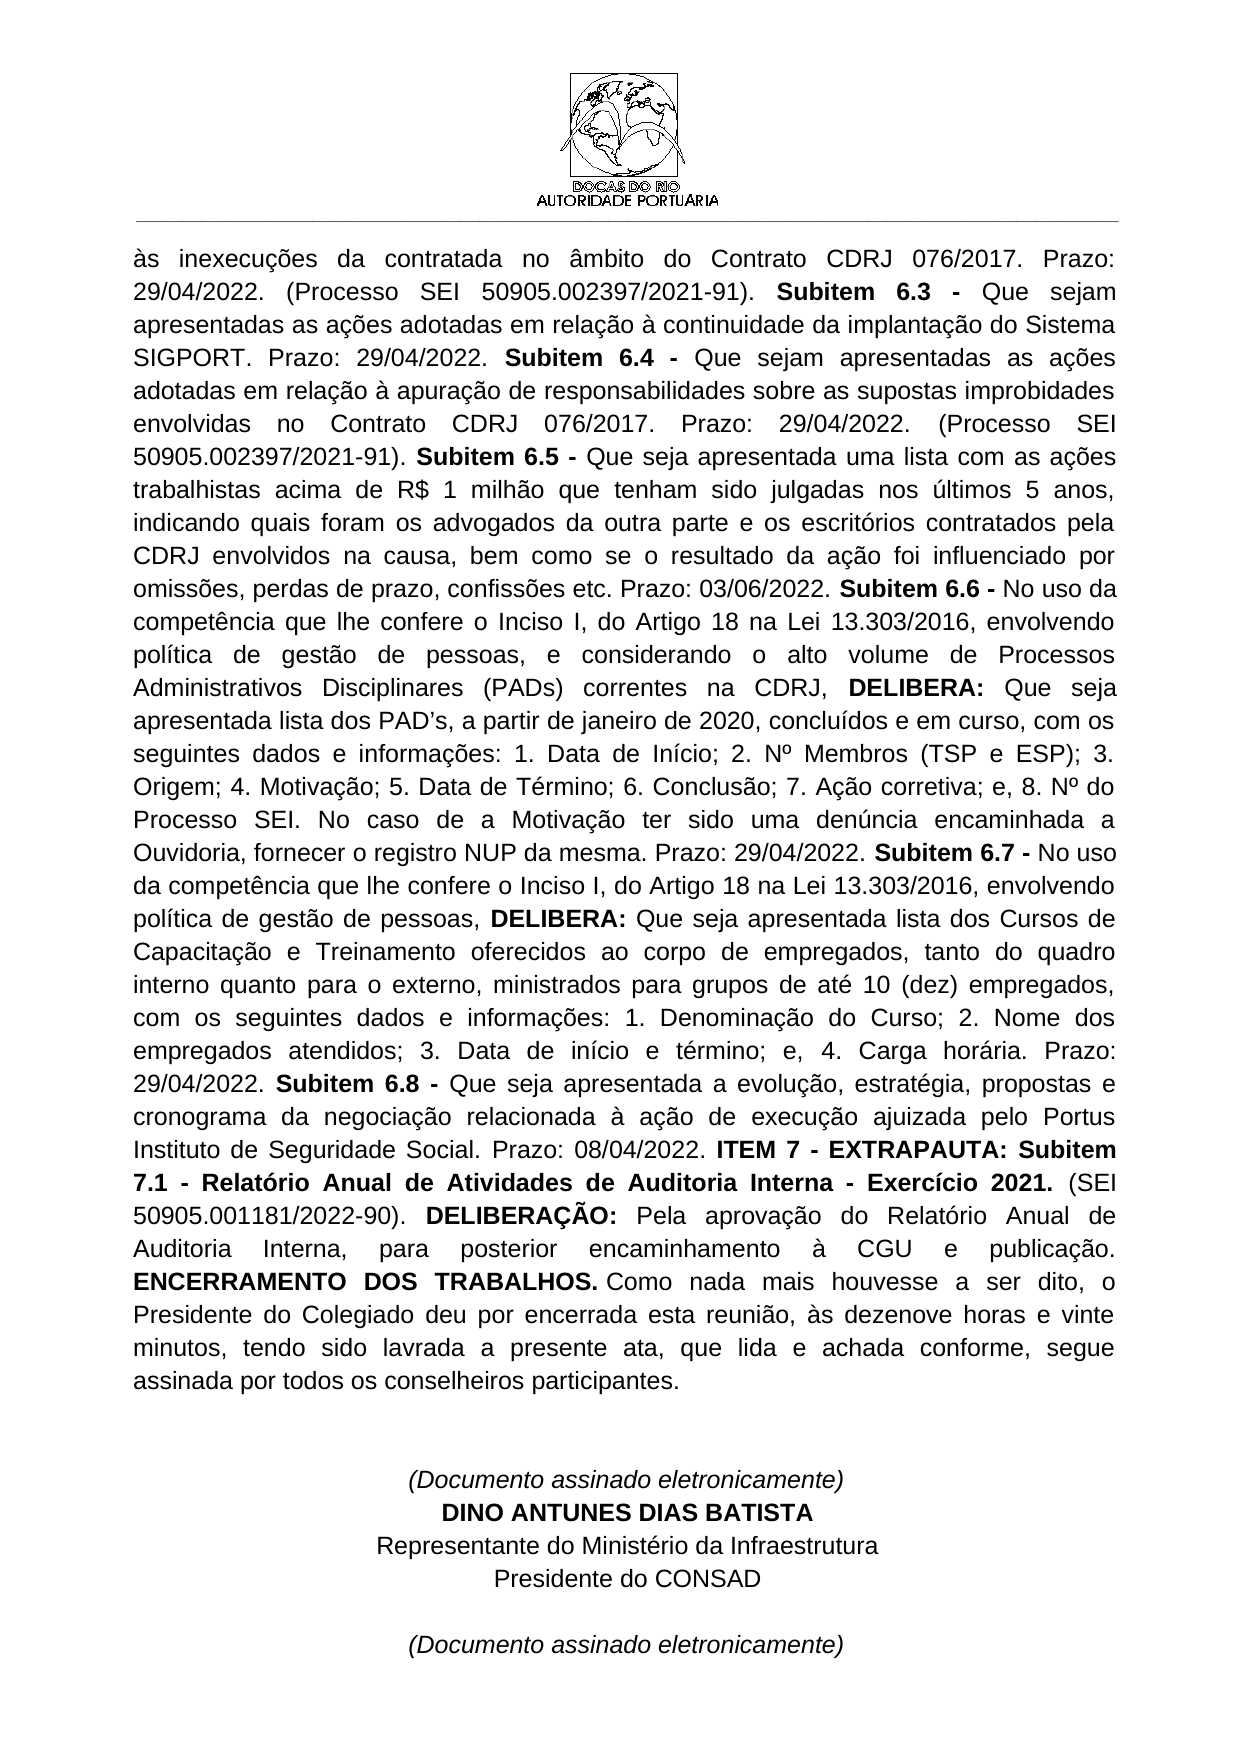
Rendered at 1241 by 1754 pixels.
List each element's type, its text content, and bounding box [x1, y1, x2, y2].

text (Documento assinado eletronicamente) [133, 1630, 1122, 1659]
text DINO ANTUNES DIAS BATISTA [133, 1498, 1122, 1527]
text Presidente do CONSAD [133, 1564, 1122, 1593]
text Representante do Ministério da Infraestrutura [133, 1531, 1122, 1560]
text às inexecuções da contratada no âmbito do Contrato CDRJ 076/2017. Prazo: 29/04/2022. (Processo SEI 50905.002397/2021-91). Subitem 6.3 - Que sejam apresentadas as ações adotadas em relação à continuidade da implantação do Sistema SIGPORT. Prazo: 29/04/2022. Subitem 6.4 - Que sejam apresentadas as ações adotadas em relação à apuração de responsabilidades sobre as supostas improbidades envolvidas no Contrato CDRJ 076/2017. Prazo: 29/04/2022. (Processo SEI 50905.002397/2021-91). Subitem 6.5 - Que seja apresentada uma lista com as ações trabalhistas acima de R$ 1 milhão que tenham sido julgadas nos últimos 5 anos, indicando quais foram os advogados da outra parte e os escritórios contratados pela CDRJ envolvidos na causa, bem como se o resultado da ação foi influenciado por omissões, perdas de prazo, confissões etc. Prazo: 03/06/2022. Subitem 6.6 - No uso da competência que lhe confere o Inciso I, do Artigo 18 na Lei 13.303/2016, envolvendo política de gestão de pessoas, e considerando o alto volume de Processos Administrativos Disciplinares (PADs) correntes na CDRJ, DELIBERA: Que seja apresentada lista dos PAD’s, a partir de janeiro de 2020, concluídos e em curso, com os seguintes dados e informações: 1. Data de Início; 2. Nº Membros (TSP e ESP); 3. Origem; 4. Motivação; 5. Data de Término; 6. Conclusão; 7. Ação corretiva; e, 8. Nº do Processo SEI. No caso de a Motivação ter sido uma denúncia encaminhada a Ouvidoria, fornecer o registro NUP da mesma. Prazo: 29/04/2022. Subitem 6.7 - No uso da competência que lhe confere o Inciso I, do Artigo 18 na Lei 13.303/2016, envolvendo política de gestão de pessoas, DELIBERA: Que seja apresentada lista dos Cursos de Capacitação e Treinamento oferecidos ao corpo de empregados, tanto do quadro interno quanto para o externo, ministrados para grupos de até 10 (dez) empregados, com os seguintes dados e informações: 1. Denominação do Curso; 2. Nome dos empregados atendidos; 3. Data de início e término; e, 4. Carga horária. Prazo: 29/04/2022. Subitem 6.8 - Que seja apresentada a evolução, estratégia, propostas e cronograma da negociação relacionada à ação de execução ajuizada pelo Portus Instituto de Seguridade Social. Prazo: 08/04/2022. ITEM 7 - EXTRAPAUTA: Subitem 7.1 - Relatório Anual de Atividades de Auditoria Interna - Exercício 2021. (SEI 50905.001181/2022-90). DELIBERAÇÃO: Pela aprovação do Relatório Anual de Auditoria Interna, para posterior encaminhamento à CGU e publicação. ENCERRAMENTO DOS TRABALHOS. Como nada mais houvesse a ser dito, o Presidente do Colegiado deu por encerrada esta reunião, às dezenove horas e vinte minutos, tendo sido lavrada a presente ata, que lida e achada conforme, segue assinada por todos os conselheiros participantes. [133, 243, 1117, 1395]
text (Documento assinado eletronicamente) [133, 1465, 1122, 1494]
